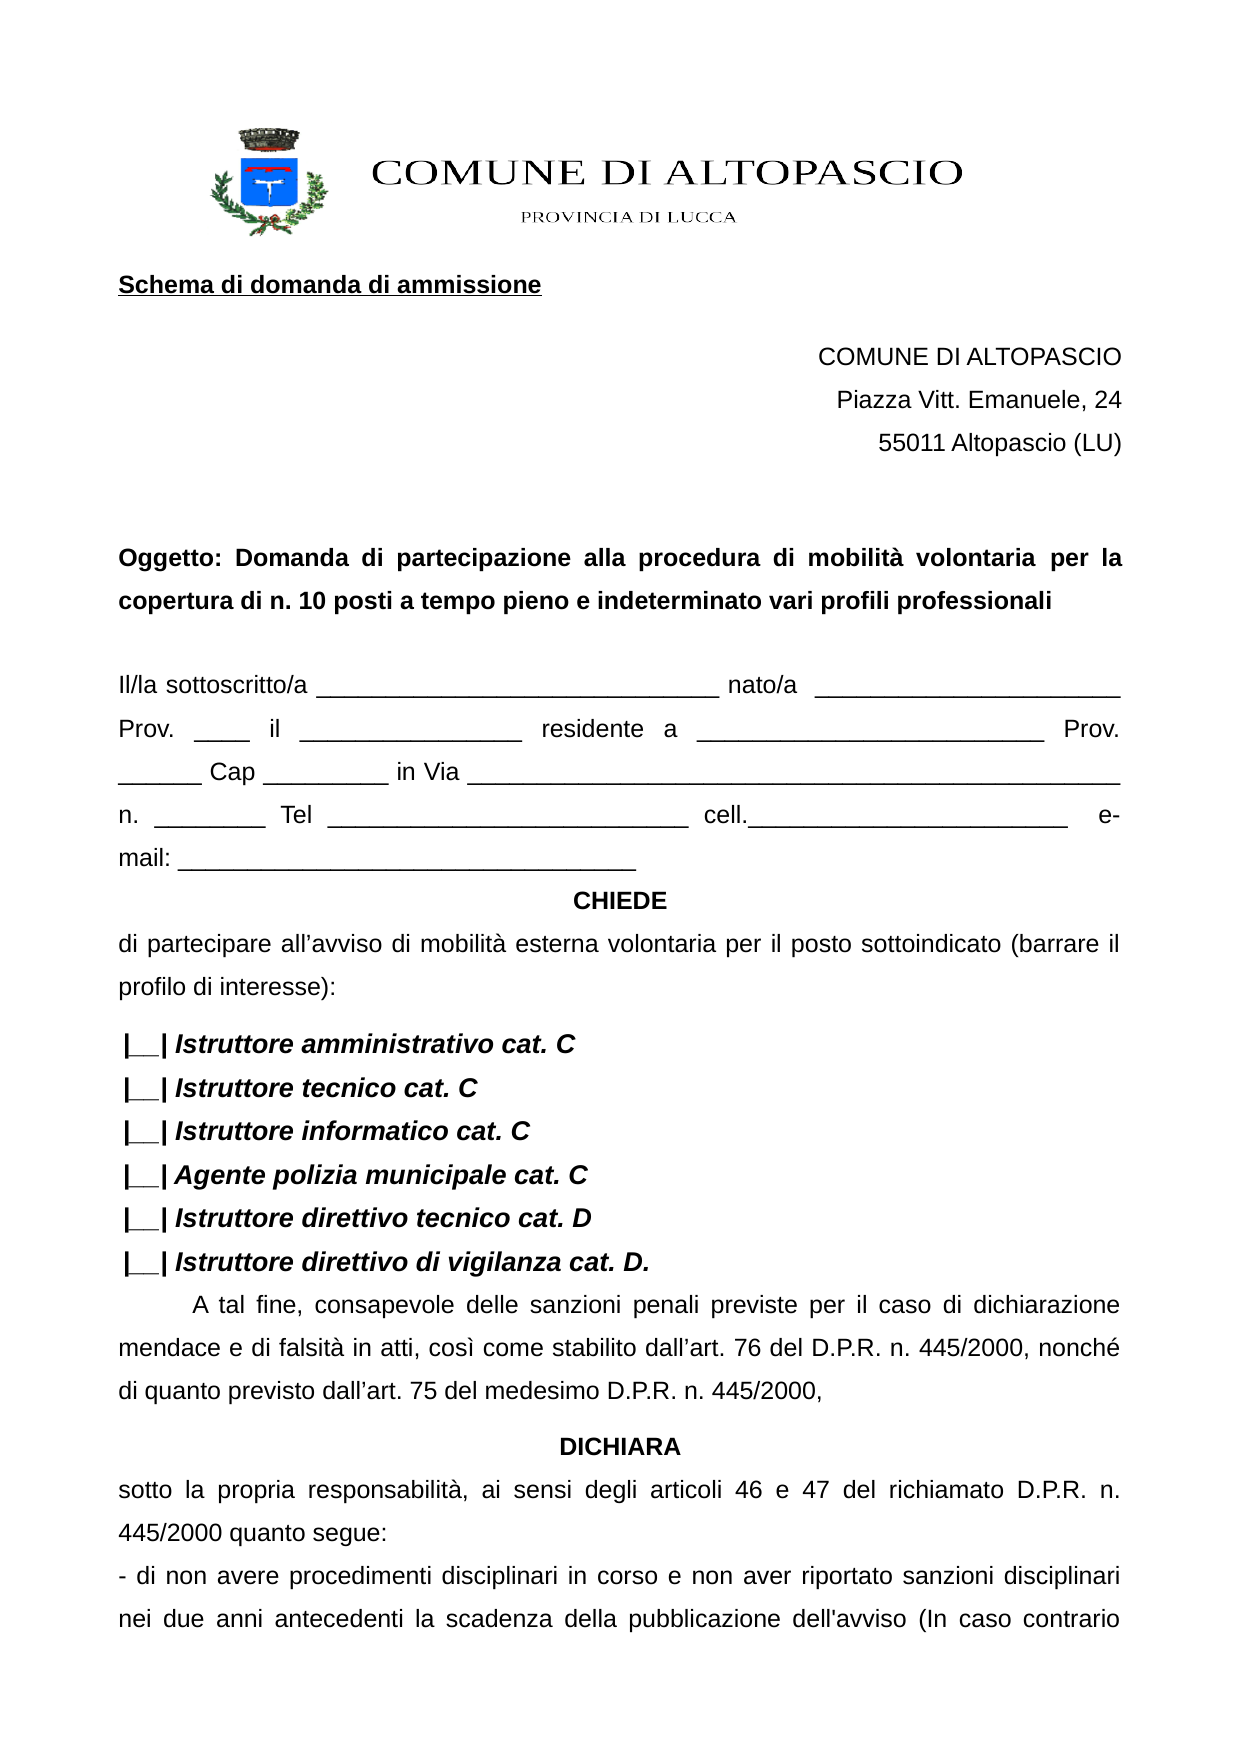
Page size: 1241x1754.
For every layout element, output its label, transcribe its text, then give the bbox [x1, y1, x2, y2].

text 55011 Altopascio (LU) [118, 428, 1122, 457]
text Piazza Vitt. Emanuele, 24 [118, 385, 1122, 414]
text |__| Istruttore amministrativo cat. C [122, 1028, 1120, 1059]
text |__| Istruttore tecnico cat. C [122, 1072, 1120, 1103]
text - di non avere procedimenti disciplinari in corso e non aver riportato sanzioni disciplinari nei due anni antecedenti la scadenza della pubblicazione dell'avviso (In caso contrario [118, 1561, 1122, 1633]
text A tal fine, consapevole delle sanzioni penali previste per il caso di dichiarazione mendace e di falsità in atti, così come stabilito dall’art. 76 del D.P.R. n. 445/2000, nonché di quanto previsto dall’art. 75 del medesimo D.P.R. n. 445/2000, [118, 1290, 1122, 1405]
text |__| Istruttore direttivo tecnico cat. D [122, 1202, 1120, 1234]
text |__| Istruttore direttivo di vigilanza cat. D. [122, 1246, 1120, 1277]
text Schema di domanda di ammissione [118, 270, 1122, 299]
text CHIEDE [118, 886, 1122, 915]
text sotto la propria responsabilità, ai sensi degli articoli 46 e 47 del richiamato D.P.R. n. 445/2000 quanto segue: [118, 1475, 1122, 1547]
text COMUNE DI ALTOPASCIO [118, 342, 1122, 371]
text |__| Istruttore informatico cat. C [122, 1115, 1120, 1146]
text Oggetto: Domanda di partecipazione alla procedura di mobilità volontaria per la copertura di n. 10 posti a tempo pieno e indeterminato vari profili professionali [118, 543, 1122, 615]
text Il/la sottoscritto/a _____________________________ nato/a ______________________ Prov. ____ il ________________ residente a _________________________ Prov. ______ Cap _________ in Via _______________________________________________ n. ________ Tel __________________________ cell._______________________ e-mail: _________________________________ [118, 671, 1122, 872]
text |__| Agente polizia municipale cat. C [122, 1159, 1120, 1190]
text di partecipare all’avviso di mobilità esterna volontaria per il posto sottoindicato (barrare il profilo di interesse): [118, 929, 1122, 1001]
text DICHIARA [118, 1432, 1122, 1460]
